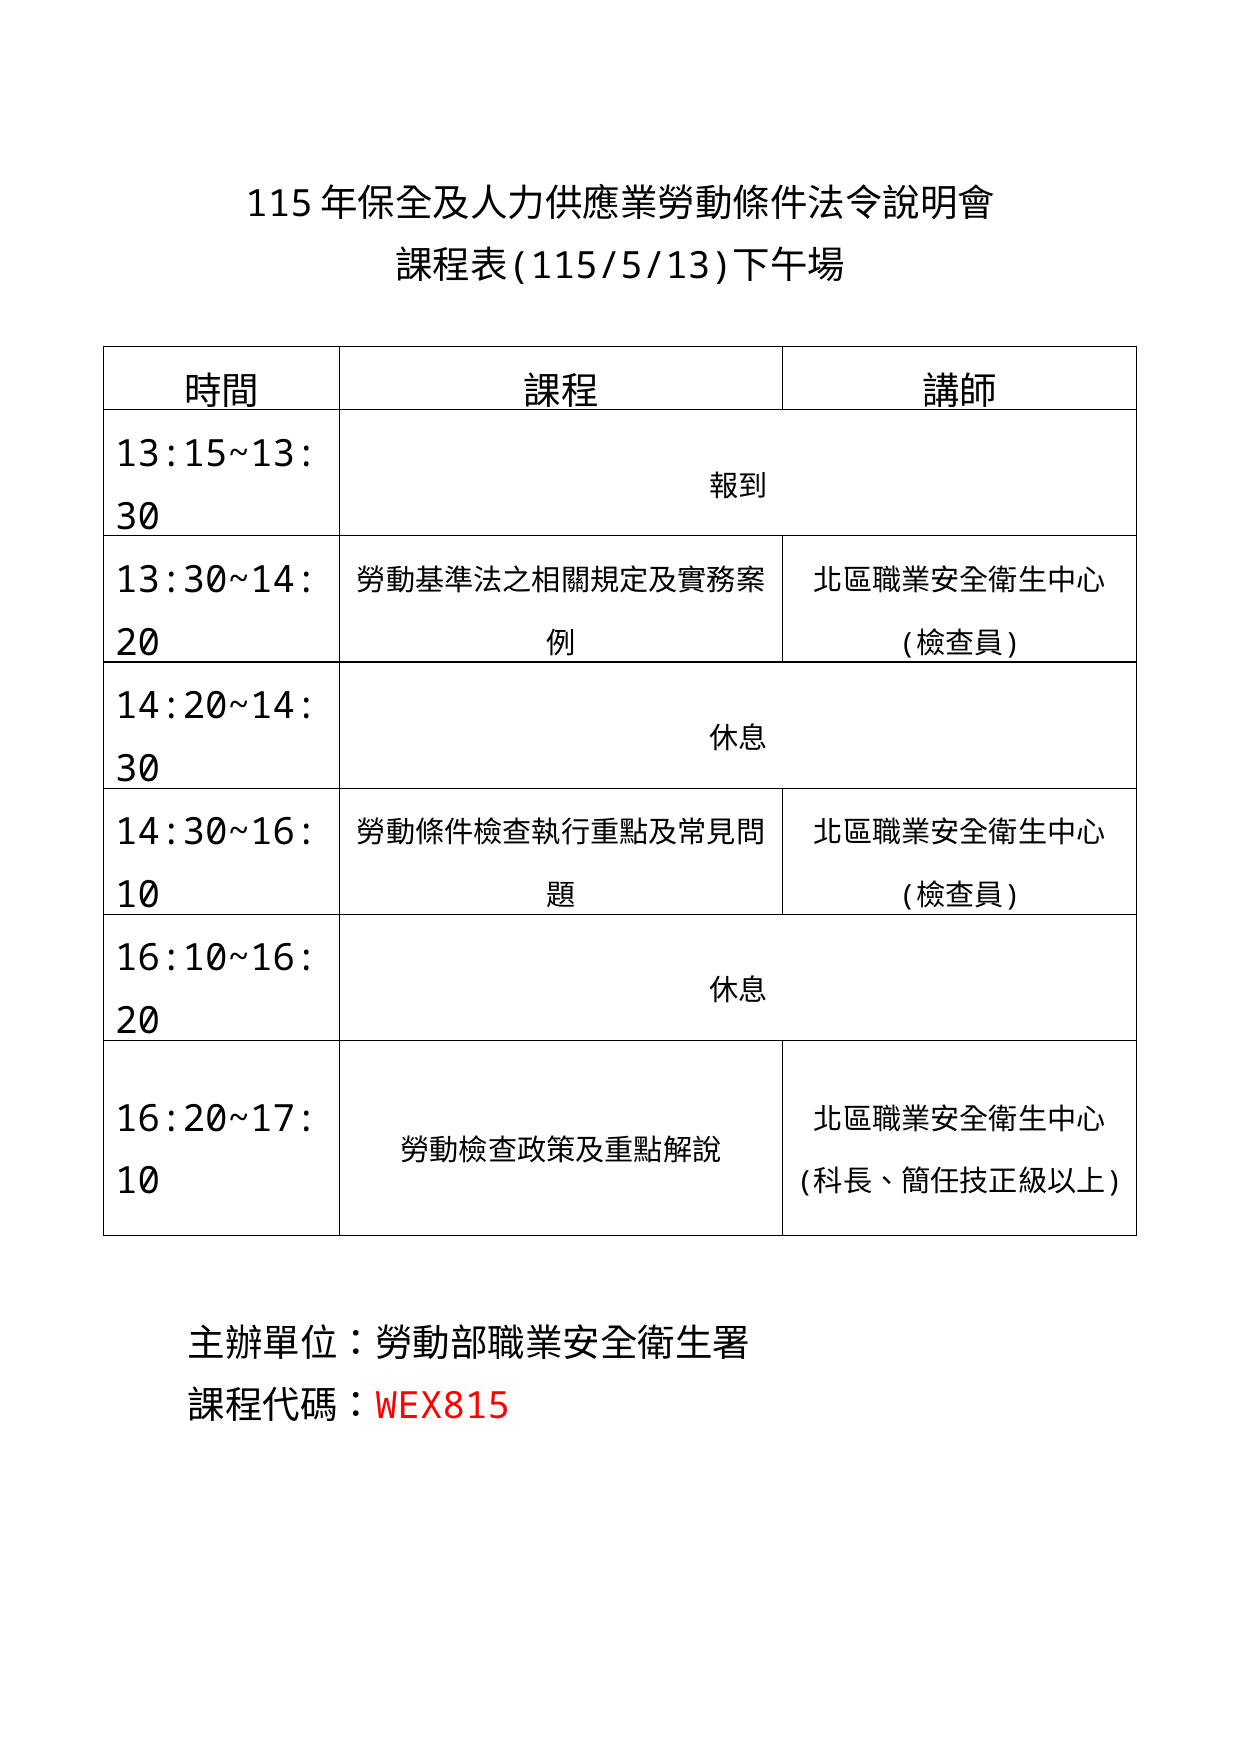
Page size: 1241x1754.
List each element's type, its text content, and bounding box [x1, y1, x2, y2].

table_cell 休息 [340, 663, 1136, 787]
table_header 時間 [104, 347, 339, 409]
table_cell 勞動基準法之相關規定及實務案例 [340, 536, 782, 661]
table_cell 勞動條件檢查執行重點及常見問題 [340, 789, 782, 913]
text 課程表(115/5/13)下午場 [187, 221, 1053, 283]
table_cell 13:30~14:20 [104, 536, 339, 661]
table_cell 16:20~17:10 [104, 1041, 339, 1235]
text 115年保全及人力供應業勞動條件法令說明會 [187, 158, 1053, 221]
table_cell 14:20~14:30 [104, 663, 339, 787]
table_cell 休息 [340, 915, 1136, 1039]
table_cell 14:30~16:10 [104, 789, 339, 913]
table_header 講師 [783, 347, 1136, 409]
text 主辦單位：勞動部職業安全衛生署 [187, 1298, 1053, 1361]
table_cell 勞動檢查政策及重點解說 [340, 1041, 782, 1235]
table_cell 13:15~13:30 [104, 410, 339, 535]
table_cell 北區職業安全衛生中心 (檢查員) [783, 789, 1136, 913]
table_cell 16:10~16:20 [104, 915, 339, 1039]
table_header 課程 [340, 347, 782, 409]
table_cell 北區職業安全衛生中心 (科長、簡任技正級以上) [783, 1041, 1136, 1235]
table_cell 報到 [340, 410, 1136, 535]
table_cell 北區職業安全衛生中心 (檢查員) [783, 536, 1136, 661]
text 課程代碼：WEX815 [187, 1361, 1053, 1423]
